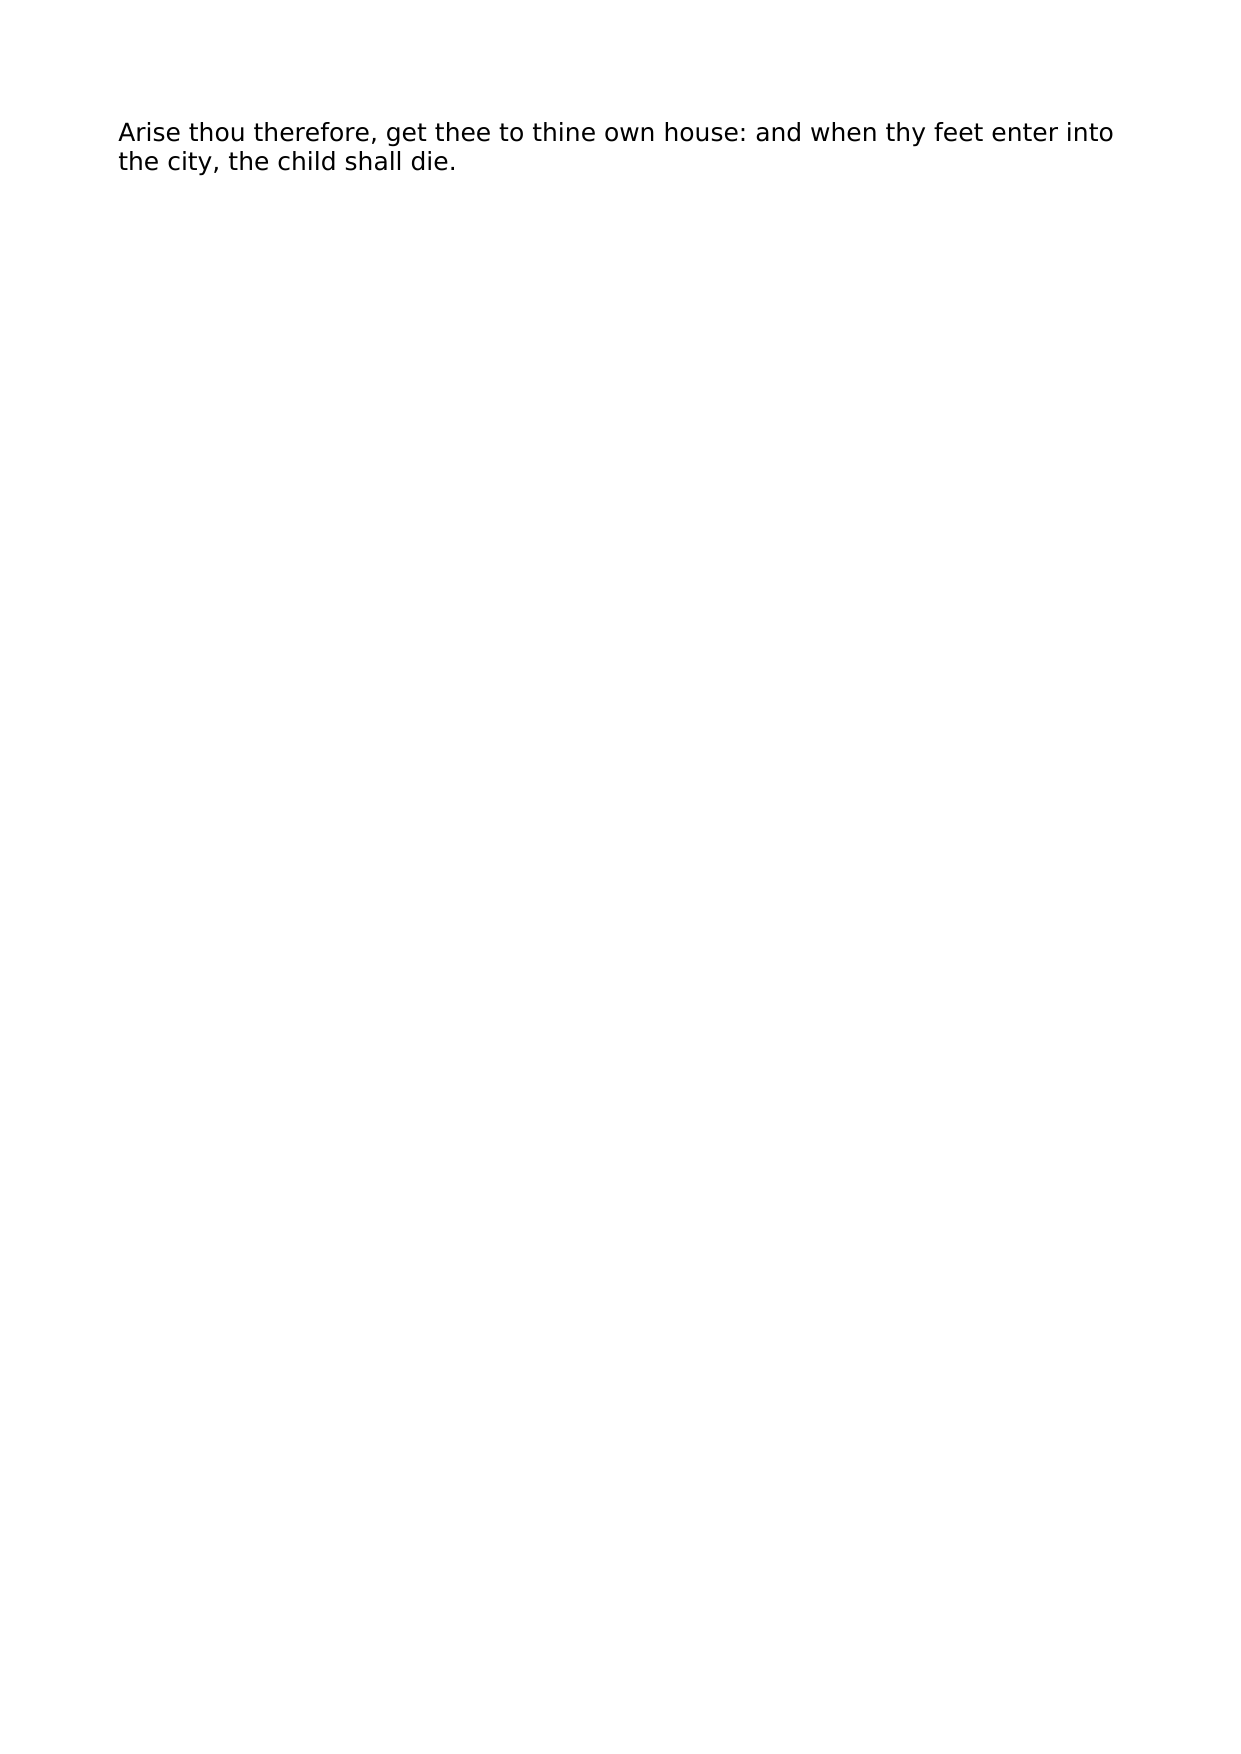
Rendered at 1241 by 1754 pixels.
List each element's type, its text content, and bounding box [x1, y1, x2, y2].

text Arise thou therefore, get thee to thine own house: and when thy feet enter into the city, the child shall die. [118, 118, 1122, 176]
